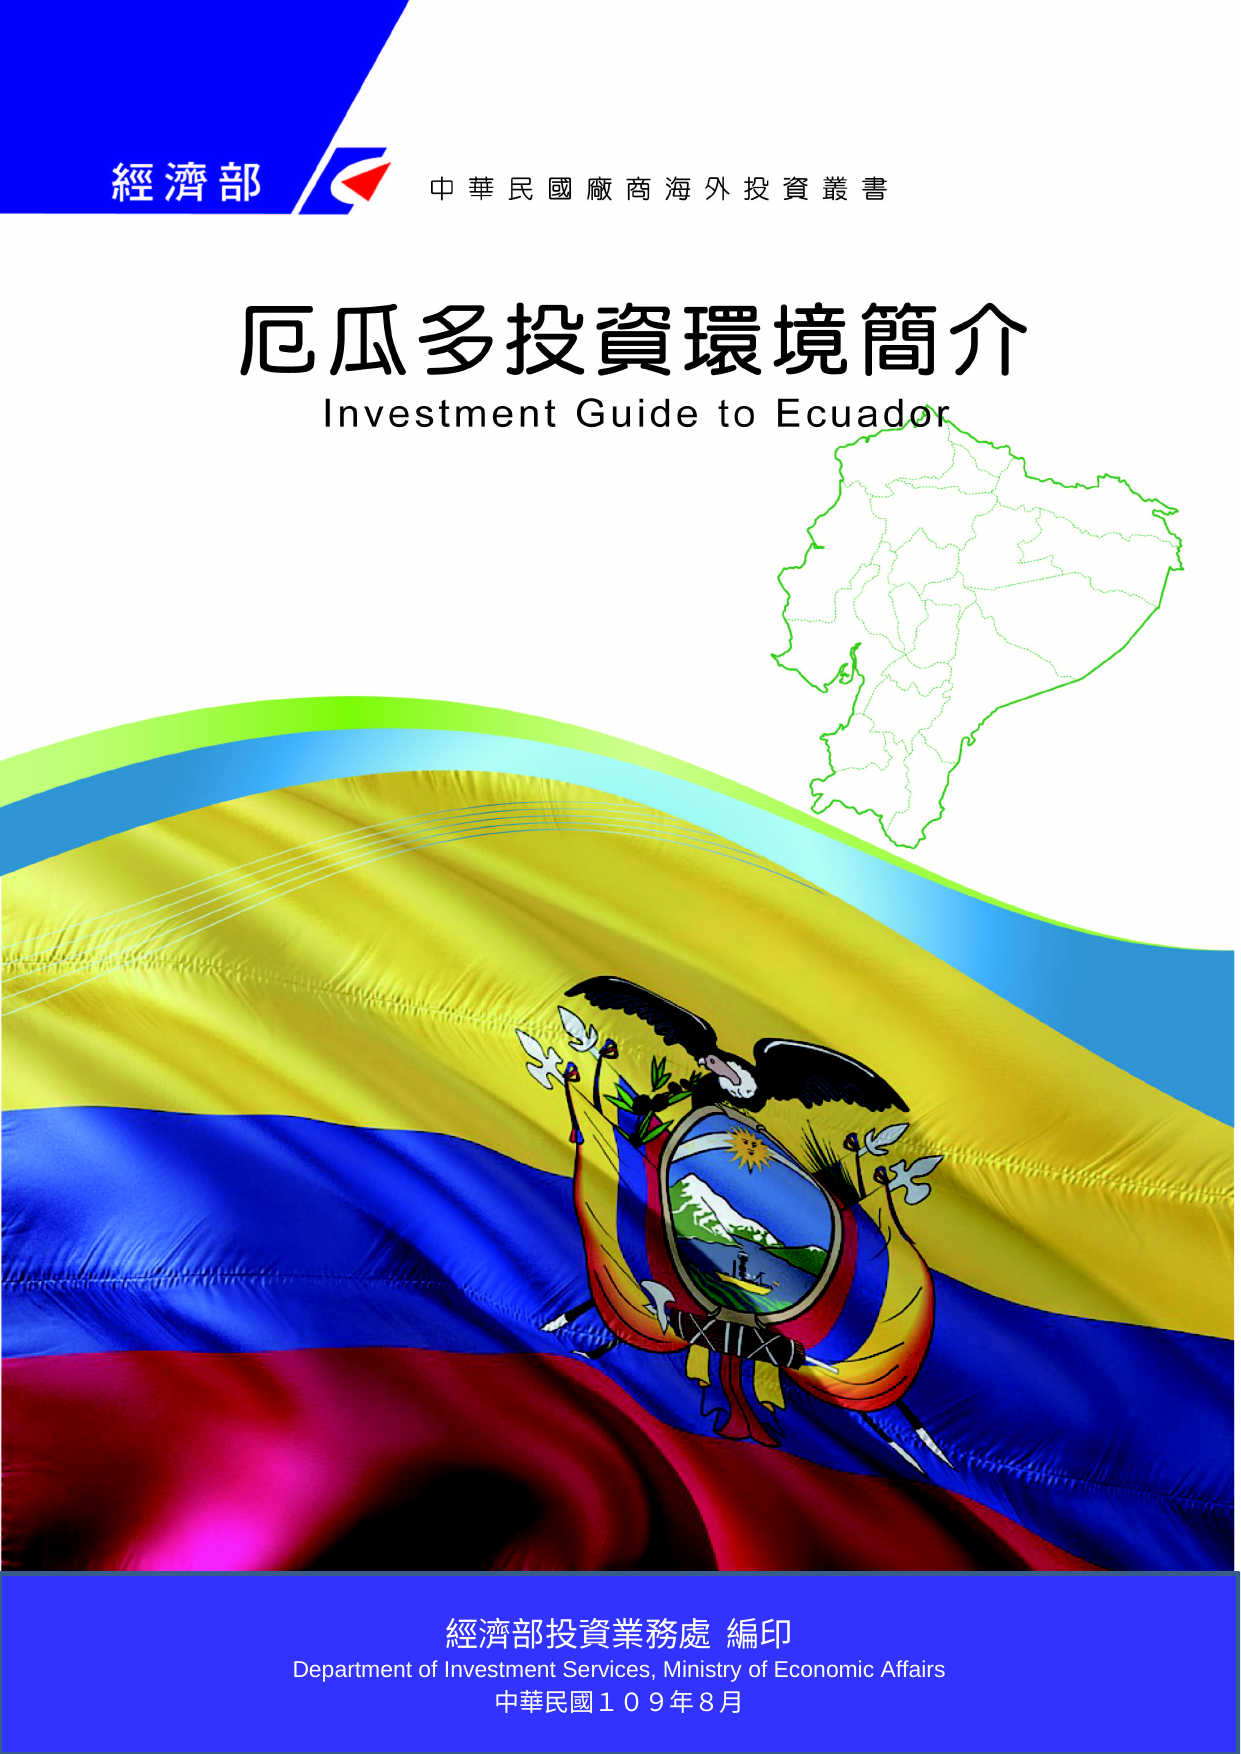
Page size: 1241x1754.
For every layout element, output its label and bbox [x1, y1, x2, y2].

picture [0, 0, 1235, 1571]
